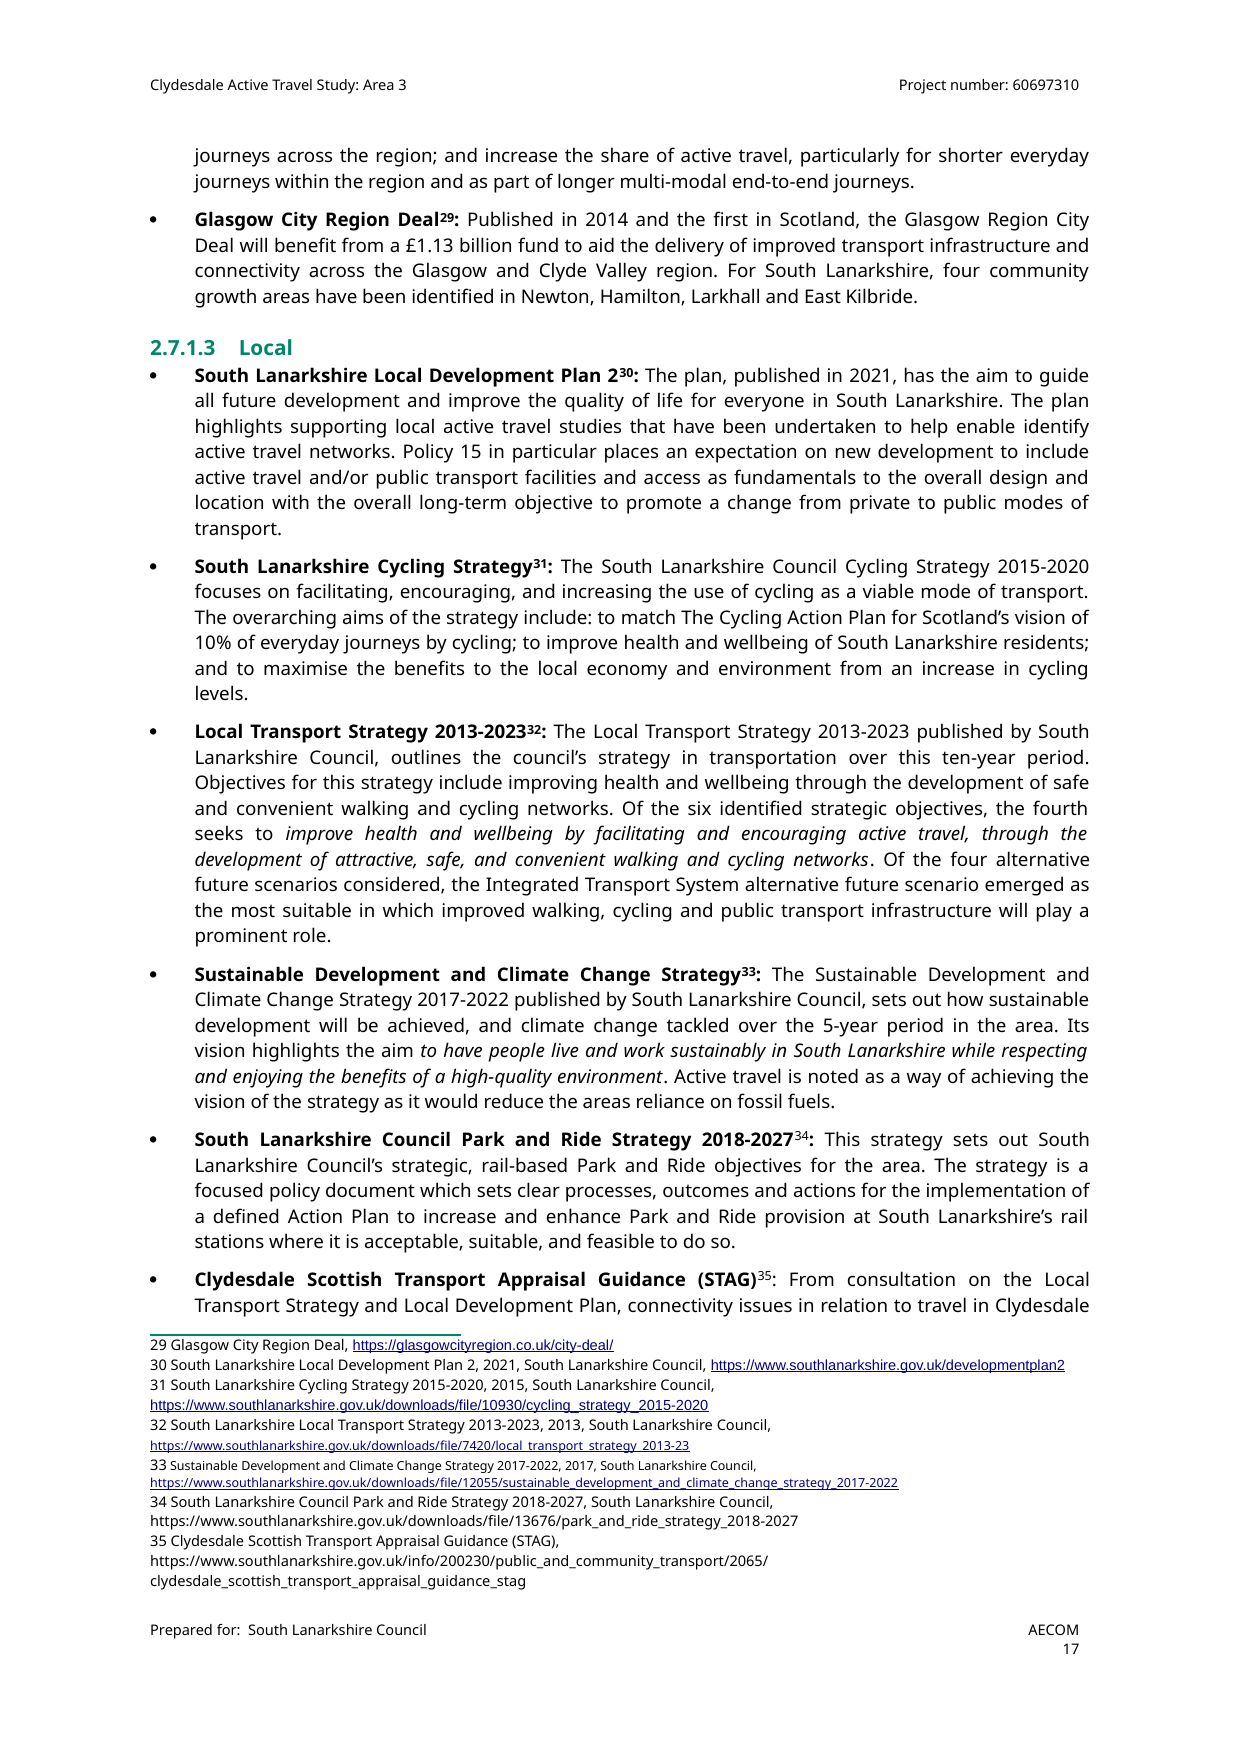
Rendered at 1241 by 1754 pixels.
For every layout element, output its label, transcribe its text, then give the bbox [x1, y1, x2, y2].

subtitle Local [150, 333, 1090, 362]
list Sustainable Development and Climate Change Strategy: The Sustainable Development and Climate Change Strategy 2017-2022 published by South Lanarkshire Council, sets out how sustainable development will be achieved, and climate change tackled over the 5-year period in the area. Its vision highlights the aim to have people live and work sustainably in South Lanarkshire while respecting and enjoying the benefits of a high-quality environment. Active travel is noted as a way of achieving the vision of the strategy as it would reduce the areas reliance on fossil fuels. [150, 961, 1090, 1114]
list South Lanarkshire Council Park and Ride Strategy 2018-2027: This strategy sets out South Lanarkshire Council’s strategic, rail-based Park and Ride objectives for the area. The strategy is a focused policy document which sets clear processes, outcomes and actions for the implementation of a defined Action Plan to increase and enhance Park and Ride provision at South Lanarkshire’s rail stations where it is acceptable, suitable, and feasible to do so. [150, 1126, 1090, 1254]
list South Lanarkshire Cycling Strategy 2015-2020, 2015, South Lanarkshire Council, https://www.southlanarkshire.gov.uk/downloads/file/10930/cycling_strategy_2015-2020 [150, 1375, 1090, 1414]
list Sustainable Development and Climate Change Strategy 2017-2022, 2017, South Lanarkshire Council, https://www.southlanarkshire.gov.uk/downloads/file/12055/sustainable_development_and_climate_change_strategy_2017-2022 [150, 1454, 1090, 1491]
list South Lanarkshire Cycling Strategy: The South Lanarkshire Council Cycling Strategy 2015-2020 focuses on facilitating, encouraging, and increasing the use of cycling as a viable mode of transport. The overarching aims of the strategy include: to match The Cycling Action Plan for Scotland’s vision of 10% of everyday journeys by cycling; to improve health and wellbeing of South Lanarkshire residents; and to maximise the benefits to the local economy and environment from an increase in cycling levels. [150, 553, 1090, 706]
list South Lanarkshire Local Transport Strategy 2013-2023, 2013, South Lanarkshire Council, https://www.southlanarkshire.gov.uk/downloads/file/7420/local_transport_strategy_2013-23 [150, 1414, 1090, 1454]
list Glasgow City Region Deal: Published in 2014 and the first in Scotland, the Glasgow Region City Deal will benefit from a £1.13 billion fund to aid the delivery of improved transport infrastructure and connectivity across the Glasgow and Clyde Valley region. For South Lanarkshire, four community growth areas have been identified in Newton, Hamilton, Larkhall and East Kilbride. [150, 206, 1090, 308]
list Local Transport Strategy 2013-2023: The Local Transport Strategy 2013-2023 published by South Lanarkshire Council, outlines the council’s strategy in transportation over this ten-year period. Objectives for this strategy include improving health and wellbeing through the development of safe and convenient walking and cycling networks. Of the six identified strategic objectives, the fourth seeks to improve health and wellbeing by facilitating and encouraging active travel, through the development of attractive, safe, and convenient walking and cycling networks. Of the four alternative future scenarios considered, the Integrated Transport System alternative future scenario emerged as the most suitable in which improved walking, cycling and public transport infrastructure will play a prominent role. [150, 719, 1090, 948]
list South Lanarkshire Local Development Plan 2, 2021, South Lanarkshire Council, https://www.southlanarkshire.gov.uk/developmentplan2 [150, 1355, 1090, 1375]
list Glasgow City Region Deal, https://glasgowcityregion.co.uk/city-deal/ [150, 1335, 1090, 1355]
list Clydesdale Scottish Transport Appraisal Guidance (STAG), https://www.southlanarkshire.gov.uk/info/200230/public_and_community_transport/2065/clydesdale_scottish_transport_appraisal_guidance_stag [150, 1531, 1090, 1591]
list journeys across the region; and increase the share of active travel, particularly for shorter everyday journeys within the region and as part of longer multi-modal end-to-end journeys. [150, 143, 1090, 194]
list Clydesdale Scottish Transport Appraisal Guidance (STAG): From consultation on the Local Transport Strategy and Local Development Plan, connectivity issues in relation to travel in Clydesdale [150, 1267, 1090, 1318]
list South Lanarkshire Council Park and Ride Strategy 2018-2027, South Lanarkshire Council, https://www.southlanarkshire.gov.uk/downloads/file/13676/park_and_ride_strategy_2018-2027 [150, 1491, 1090, 1531]
list South Lanarkshire Local Development Plan 2: The plan, published in 2021, has the aim to guide all future development and improve the quality of life for everyone in South Lanarkshire. The plan highlights supporting local active travel studies that have been undertaken to help enable identify active travel networks. Policy 15 in particular places an expectation on new development to include active travel and/or public transport facilities and access as fundamentals to the overall design and location with the overall long-term objective to promote a change from private to public modes of transport. [150, 362, 1090, 541]
